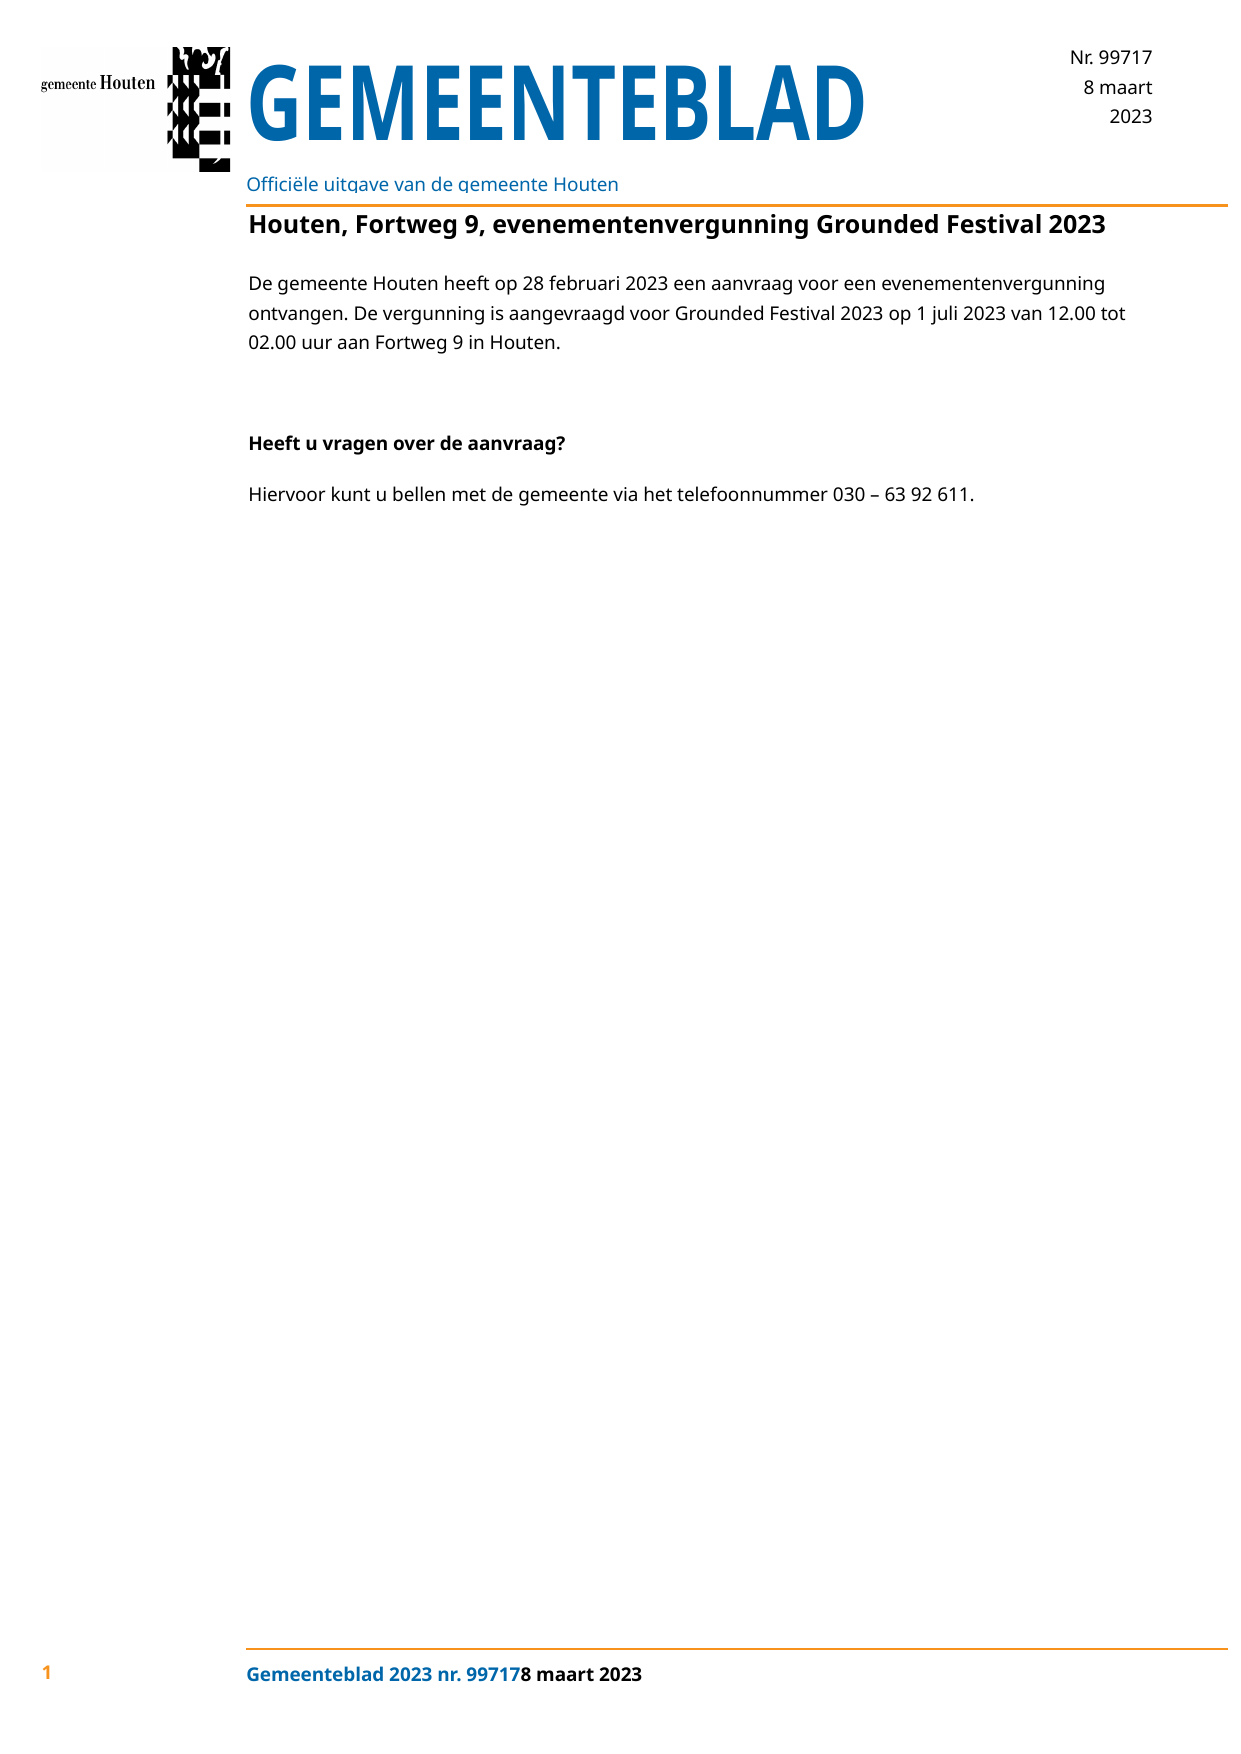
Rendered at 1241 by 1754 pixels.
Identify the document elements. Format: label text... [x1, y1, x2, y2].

text Houten, Fortweg 9, evenementenvergunning Grounded Festival 2023 [248, 207, 1152, 241]
text Hiervoor kunt u bellen met de gemeente via het telefoonnummer 030 – 63 92 611. [248, 481, 1152, 506]
text De gemeente Houten heeft op 28 februari 2023 een aanvraag voor een evenementenvergunning ontvangen. De vergunning is aangevraagd voor Grounded Festival 2023 op 1 juli 2023 van 12.00 tot 02.00 uur aan Fortweg 9 in Houten. [248, 270, 1152, 355]
picture [41, 47, 231, 172]
text Heeft u vragen over de aanvraag? [248, 430, 1152, 456]
